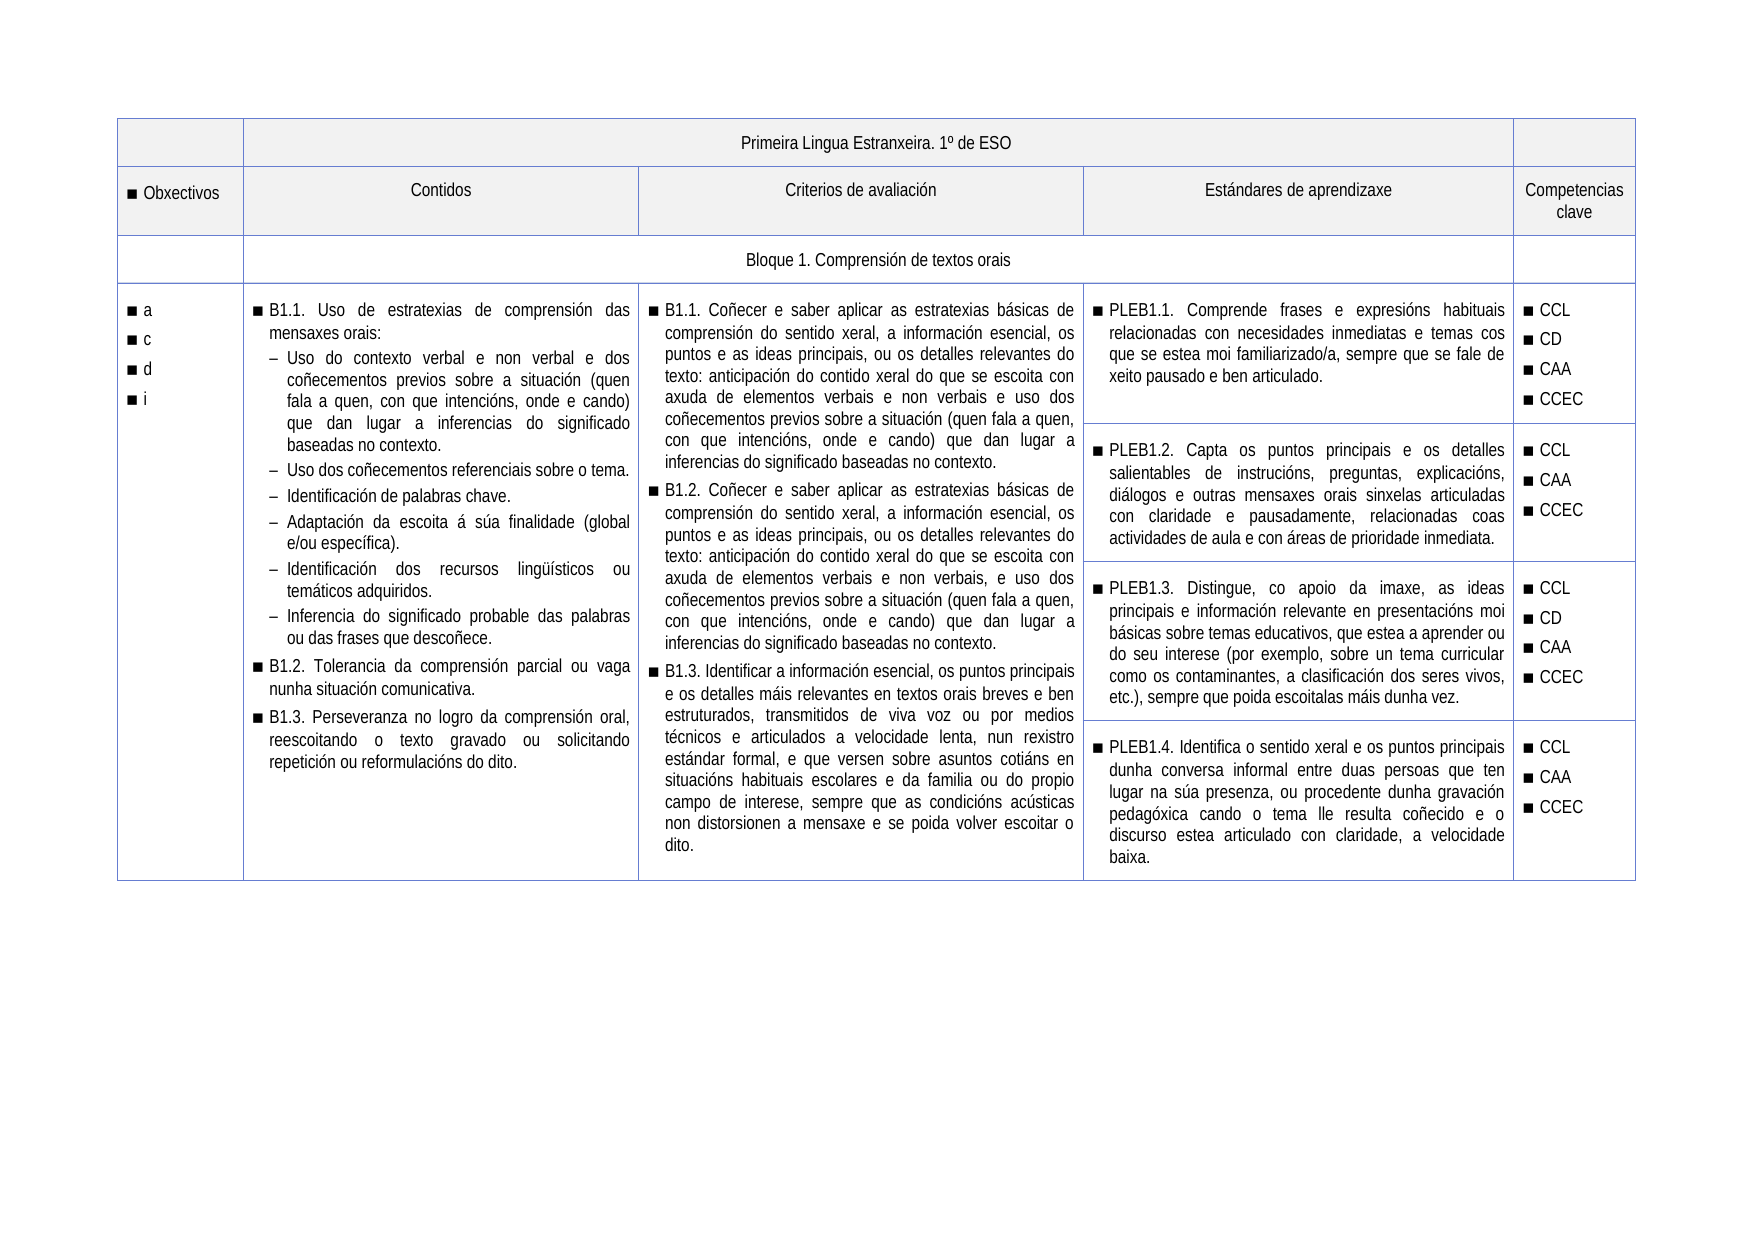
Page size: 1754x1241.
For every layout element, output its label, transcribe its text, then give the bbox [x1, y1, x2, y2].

table_cell CCL CD CAA CCEC [1514, 284, 1635, 423]
table_cell a c d i [118, 284, 243, 880]
table_header [118, 119, 243, 166]
table_cell Bloque 1. Comprensión de textos orais [244, 236, 1513, 282]
table_header Primeira Lingua Estranxeira. 1º de ESO [244, 119, 1513, 166]
table_cell Contidos [244, 167, 638, 235]
table_header [1514, 119, 1635, 166]
table_cell CCL CAA CCEC [1514, 721, 1635, 880]
table_cell CCL CAA CCEC [1514, 424, 1635, 561]
table_cell [1514, 236, 1635, 282]
table_cell PLEB1.4. Identifica o sentido xeral e os puntos principais dunha conversa informal entre duas persoas que ten lugar na súa presenza, ou procedente dunha gravación pedagóxica cando o tema lle resulta coñecido e o discurso estea articulado con claridade, a velocidade baixa. [1084, 721, 1513, 880]
table_cell PLEB1.1. Comprende frases e expresións habituais relacionadas con necesidades inmediatas e temas cos que se estea moi familiarizado/a, sempre que se fale de xeito pausado e ben articulado. [1084, 284, 1513, 423]
table_cell [118, 236, 243, 282]
table_cell Obxectivos [118, 167, 243, 235]
table_cell Estándares de aprendizaxe [1084, 167, 1513, 235]
table_cell B1.1. Coñecer e saber aplicar as estratexias básicas de comprensión do sentido xeral, a información esencial, os puntos e as ideas principais, ou os detalles relevantes do texto: anticipación do contido xeral do que se escoita con axuda de elementos verbais e non verbais e uso dos coñecementos previos sobre a situación (quen fala a quen, con que intencións, onde e cando) que dan lugar a inferencias do significado baseadas no contexto. B1.2. Coñecer e saber aplicar as estratexias básicas de comprensión do sentido xeral, a información esencial, os puntos e as ideas principais, ou os detalles relevantes do texto: anticipación do contido xeral do que se escoita con axuda de elementos verbais e non verbais, e uso dos coñecementos previos sobre a situación (quen fala a quen, con que intencións, onde e cando) que dan lugar a inferencias do significado baseadas no contexto. B1.3. Identificar a información esencial, os puntos principais e os detalles máis relevantes en textos orais breves e ben estruturados, transmitidos de viva voz ou por medios técnicos e articulados a velocidade lenta, nun rexistro estándar formal, e que versen sobre asuntos cotiáns en situacións habituais escolares e da familia ou do propio campo de interese, sempre que as condicións acústicas non distorsionen a mensaxe e se poida volver escoitar o dito. B1.4. Comprender os puntos esenciais e os detalles máis salientables en conversas sinxelas, reais ou simuladas, que se refiran a necesidades prácticas ou materiais, gustos ou sensacións físicas moi básicas, expresadas pausadamente e con boa articulación, e que se poidan escoitar de novo ou solicitar que se repita ou se reformule o dito. B1.5. Recoñecer as fórmulas máis habituais de contacto social e as normas de cortesía máis sinxelas e comúns para a súa idade, e as utilizadas máis habituais para iniciar e terminar o discurso. B1.6. Comprender o sentido xeral e a información esencial predicible de textos audiovisuais sinxelos, articulados pausadamente e con claridade, e con apoio de imaxes moi redundantes. [639, 284, 1083, 880]
table_cell Competencias clave [1514, 167, 1635, 235]
table_cell CCL CD CAA CCEC [1514, 562, 1635, 720]
table_cell PLEB1.2. Capta os puntos principais e os detalles salientables de instrucións, preguntas, explicacións, diálogos e outras mensaxes orais sinxelas articuladas con claridade e pausadamente, relacionadas coas actividades de aula e con áreas de prioridade inmediata. [1084, 424, 1513, 561]
table_cell Criterios de avaliación [639, 167, 1083, 235]
table_cell PLEB1.3. Distingue, co apoio da imaxe, as ideas principais e información relevante en presentacións moi básicas sobre temas educativos, que estea a aprender ou do seu interese (por exemplo, sobre un tema curricular como os contaminantes, a clasificación dos seres vivos, etc.), sempre que poida escoitalas máis dunha vez. [1084, 562, 1513, 720]
table_cell B1.1. Uso de estratexias de comprensión das mensaxes orais: Uso do contexto verbal e non verbal e dos coñecementos previos sobre a situación (quen fala a quen, con que intencións, onde e cando) que dan lugar a inferencias do significado baseadas no contexto. Uso dos coñecementos referenciais sobre o tema. Identificación de palabras chave. Adaptación da escoita á súa finalidade (global e/ou específica). Identificación dos recursos lingüísticos ou temáticos adquiridos. Inferencia do significado probable das palabras ou das frases que descoñece. B1.2. Tolerancia da comprensión parcial ou vaga nunha situación comunicativa. B1.3. Perseveranza no logro da comprensión oral, reescoitando o texto gravado ou solicitando repetición ou reformulacións do dito. [244, 284, 638, 880]
